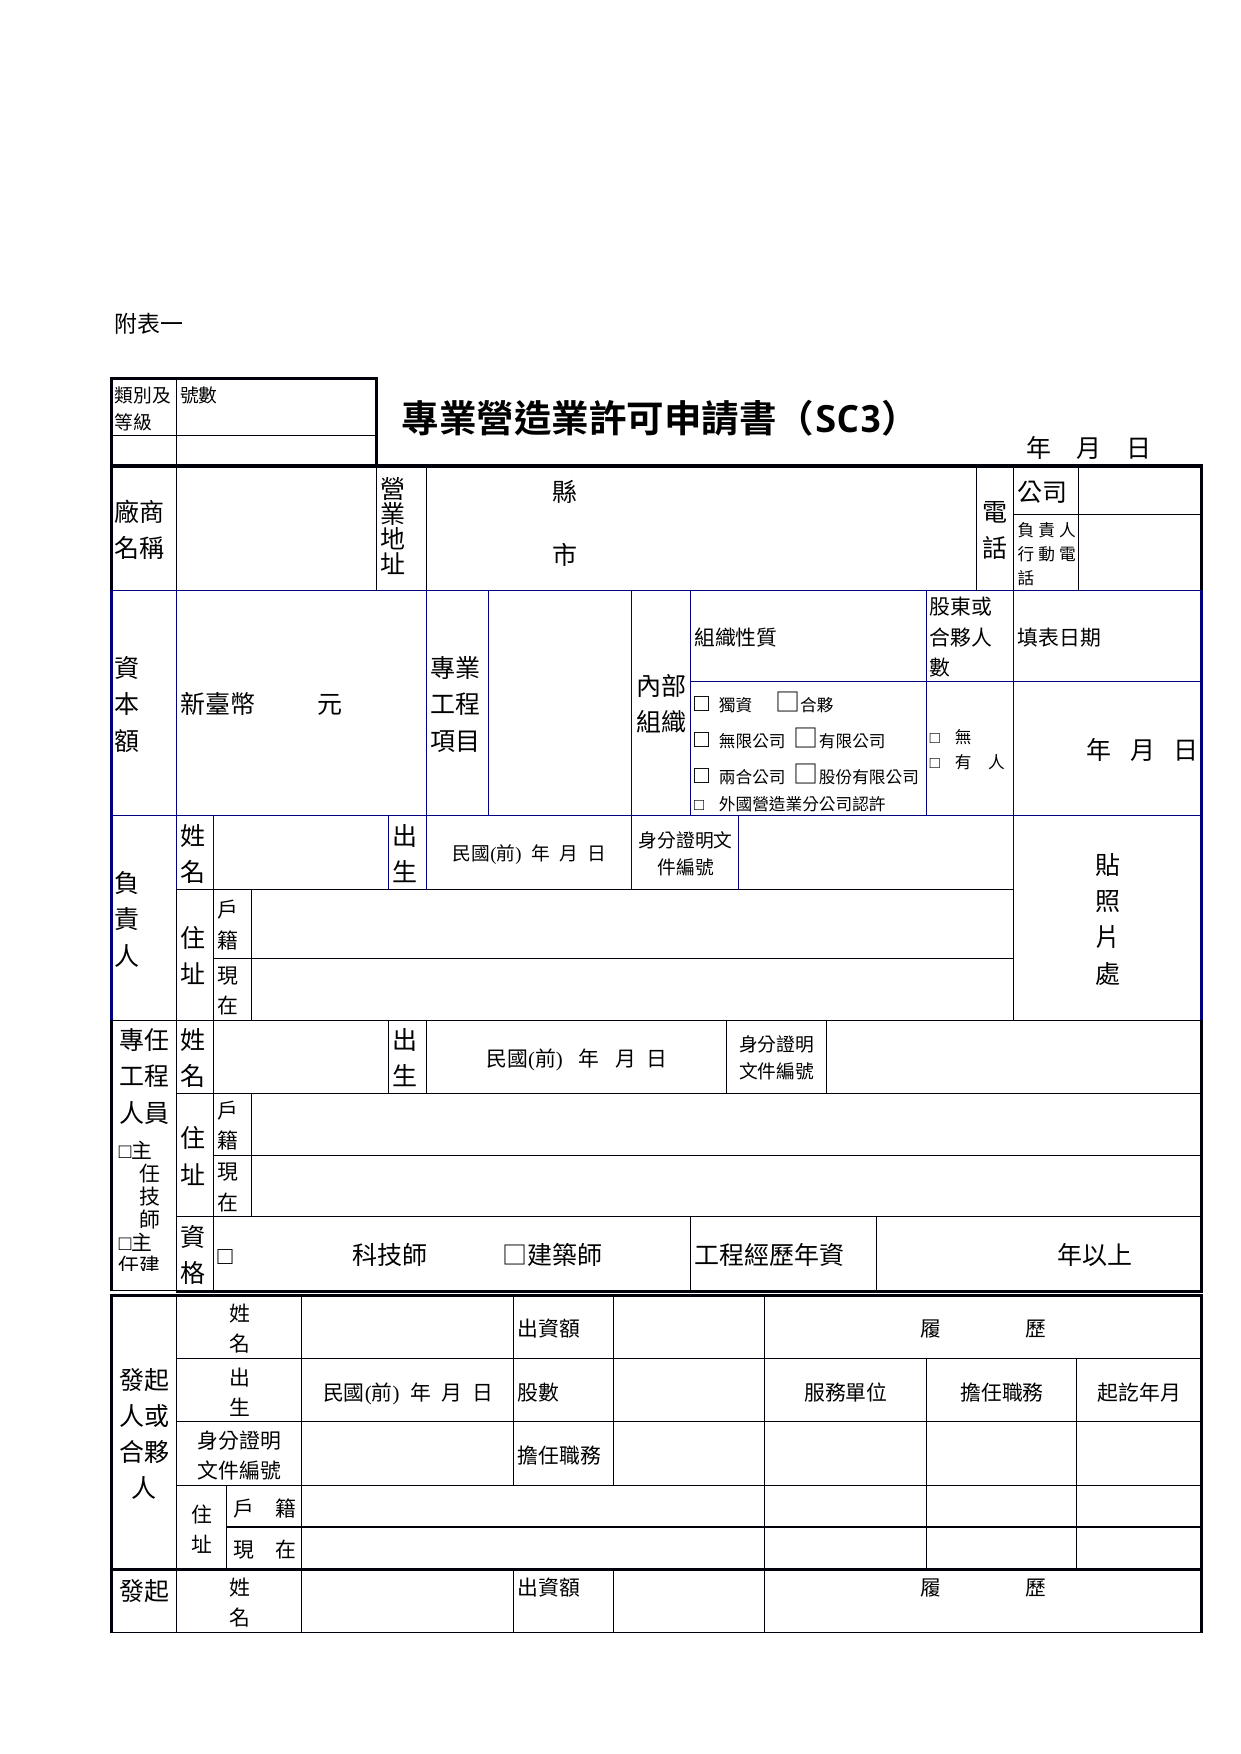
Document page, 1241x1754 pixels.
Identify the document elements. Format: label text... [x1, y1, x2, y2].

table_cell [252, 1094, 1200, 1154]
table_cell [1077, 1422, 1200, 1485]
table_cell 姓名 [177, 1021, 213, 1093]
table_cell 負 責 人 [113, 816, 176, 1019]
table_cell [252, 1156, 1200, 1216]
table_cell [302, 1528, 764, 1568]
table_cell 新臺幣 元 [177, 591, 426, 815]
table_cell 現在 [214, 1156, 251, 1216]
table_cell [614, 1359, 764, 1421]
table_cell 專業工程項目 [427, 591, 488, 815]
table_cell 民國(前) 年 月 日 [427, 1021, 726, 1093]
table_cell 擔任職務 [514, 1422, 613, 1485]
table_cell 負責人行動電話 [1014, 515, 1078, 589]
table_cell 獨資 □合夥 無限公司 □有限公司 兩合公司 □股份有限公司 外國營造業分公司認許 [691, 682, 926, 815]
table_cell 填表日期 [1014, 591, 1200, 681]
table_cell 起訖年月 [1077, 1359, 1200, 1421]
table_header [614, 1297, 764, 1358]
table_header 年 月 日 [976, 377, 1202, 464]
table_cell 年以上 [877, 1217, 1200, 1289]
table_cell [302, 1571, 513, 1632]
table_cell 廠商名稱 [113, 468, 176, 589]
table_cell 公司 [1014, 468, 1078, 514]
table_cell 住 址 [177, 1094, 213, 1216]
table_cell [214, 816, 388, 889]
table_cell [1077, 1528, 1200, 1568]
table_cell 擔任職務 [927, 1359, 1076, 1421]
table_cell 無 有 人 [927, 682, 1013, 815]
table_cell 履 歷 [765, 1571, 1200, 1632]
table_header 出資額 [514, 1297, 613, 1358]
table_cell 身分證明文件編號 [727, 1021, 826, 1093]
table_cell [1079, 468, 1200, 514]
table_cell 股東或合夥人數 [927, 591, 1013, 681]
table_cell 出資額 [514, 1571, 613, 1632]
table_cell 股數 [514, 1359, 613, 1421]
table_cell 內部組織 [632, 591, 690, 815]
table_cell 姓 名 [177, 1571, 301, 1632]
table_cell [1077, 1486, 1200, 1526]
table_cell [765, 1486, 926, 1526]
table_cell 營業地址 [377, 468, 426, 589]
table_cell [614, 1422, 764, 1485]
table_cell 戶 籍 [227, 1486, 301, 1526]
table_cell 貼 照 片 處 [1014, 816, 1200, 1019]
table_cell [252, 959, 1013, 1019]
table_header 姓 名 [177, 1297, 301, 1358]
table_cell [927, 1528, 1076, 1568]
table_cell □ 科技師 □建築師 [214, 1217, 690, 1289]
table_cell [927, 1422, 1076, 1485]
table_cell [765, 1528, 926, 1568]
table_cell [827, 1021, 1200, 1093]
table_cell 現 在 [227, 1528, 301, 1568]
table_cell [177, 468, 376, 589]
table_cell 住 址 [177, 890, 213, 1019]
table_cell 市 [427, 514, 976, 589]
table_cell [302, 1422, 513, 1485]
table_cell 身分證明 文件編號 [177, 1422, 301, 1485]
table_cell 專任工程人員 [113, 1021, 176, 1289]
table_cell [489, 591, 631, 815]
table_header 專業營造業許可申請書（SC3） [378, 377, 976, 464]
table_cell 現在 [214, 959, 251, 1019]
table_header [302, 1297, 513, 1358]
table_cell 出生 [389, 816, 426, 889]
table_cell 戶籍 [214, 890, 251, 958]
table_cell 電話 [977, 468, 1013, 589]
table_cell 戶籍 [214, 1094, 251, 1154]
table_header 類別及等級 [113, 380, 176, 434]
table_cell [113, 436, 176, 464]
table_cell [1079, 515, 1200, 589]
table_cell 發起 [113, 1571, 176, 1632]
table_cell 資 本 額 [113, 591, 176, 815]
table_cell [252, 890, 1013, 958]
table_cell 民國(前) 年 月 日 [302, 1359, 513, 1421]
table_cell [614, 1571, 764, 1632]
table_cell [302, 1486, 764, 1526]
table_cell 縣 [427, 468, 976, 514]
table_cell 住 址 [177, 1486, 226, 1568]
table_cell 民國(前) 年 月 日 [427, 816, 631, 889]
table_header 履 歷 [765, 1297, 1200, 1358]
table_header 號數 [177, 380, 375, 434]
table_cell 出生 [389, 1021, 426, 1093]
table_header 發起人或合夥人 [113, 1297, 176, 1568]
table_cell 工程經歷年資 [691, 1217, 876, 1289]
table_cell 資格 [177, 1217, 213, 1289]
table_cell [214, 1021, 388, 1093]
table_cell 組織性質 [691, 591, 926, 681]
table_cell 出 生 [177, 1359, 301, 1421]
table_cell 年 月 日 [1014, 682, 1200, 815]
text 附表一 [114, 302, 1126, 339]
table_cell 服務單位 [765, 1359, 926, 1421]
table_cell [739, 816, 1013, 889]
table_cell [765, 1422, 926, 1485]
table_cell 姓名 [177, 816, 213, 889]
table_cell 身分證明文件編號 [632, 816, 738, 889]
table_cell [177, 436, 375, 464]
table_cell [927, 1486, 1076, 1526]
